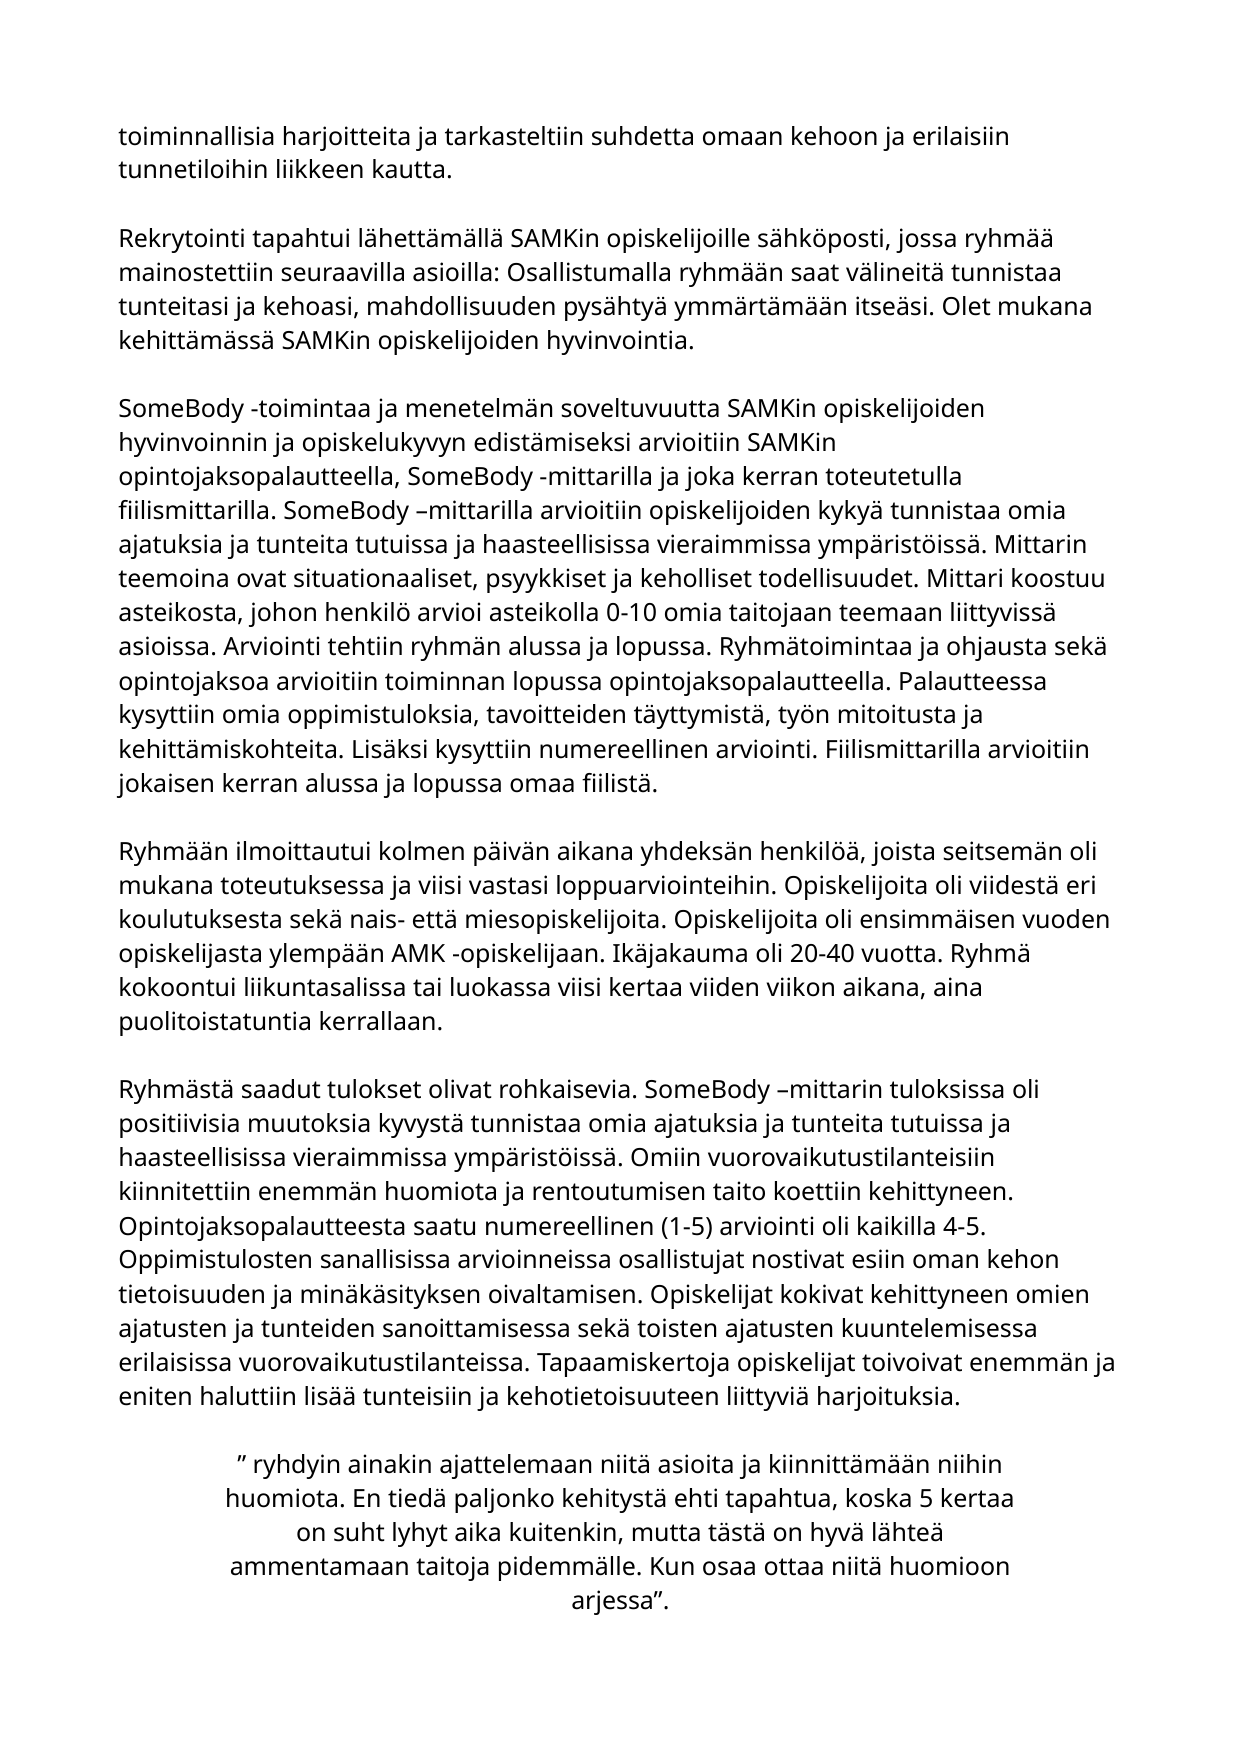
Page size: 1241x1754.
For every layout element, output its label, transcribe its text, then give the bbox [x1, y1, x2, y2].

text Ryhmään ilmoittautui kolmen päivän aikana yhdeksän henkilöä, joista seitsemän oli mukana toteutuksessa ja viisi vastasi loppuarviointeihin. Opiskelijoita oli viidestä eri koulutuksesta sekä nais- että miesopiskelijoita. Opiskelijoita oli ensimmäisen vuoden opiskelijasta ylempään AMK -opiskelijaan. Ikäjakauma oli 20-40 vuotta. Ryhmä kokoontui liikuntasalissa tai luokassa viisi kertaa viiden viikon aikana, aina puolitoistatuntia kerrallaan. [118, 833, 1122, 1038]
text SomeBody -toimintaa ja menetelmän soveltuvuutta SAMKin opiskelijoiden hyvinvoinnin ja opiskelukyvyn edistämiseksi arvioitiin SAMKin opintojaksopalautteella, SomeBody -mittarilla ja joka kerran toteutetulla fiilismittarilla. SomeBody –mittarilla arvioitiin opiskelijoiden kykyä tunnistaa omia ajatuksia ja tunteita tutuissa ja haasteellisissa vieraimmissa ympäristöissä. Mittarin teemoina ovat situationaaliset, psyykkiset ja keholliset todellisuudet. Mittari koostuu asteikosta, johon henkilö arvioi asteikolla 0-10 omia taitojaan teemaan liittyvissä asioissa. Arviointi tehtiin ryhmän alussa ja lopussa. Ryhmätoimintaa ja ohjausta sekä opintojaksoa arvioitiin toiminnan lopussa opintojaksopalautteella. Palautteessa kysyttiin omia oppimistuloksia, tavoitteiden täyttymistä, työn mitoitusta ja kehittämiskohteita. Lisäksi kysyttiin numereellinen arviointi. Fiilismittarilla arvioitiin jokaisen kerran alussa ja lopussa omaa fiilistä. [118, 391, 1122, 799]
text ” ryhdyin ainakin ajattelemaan niitä asioita ja kiinnittämään niihin huomiota. En tiedä paljonko kehitystä ehti tapahtua, koska 5 kertaa on suht lyhyt aika kuitenkin, mutta tästä on hyvä lähteä ammentamaan taitoja pidemmälle. Kun osaa ottaa niitä huomioon arjessa”. [218, 1447, 1022, 1617]
text toiminnallisia harjoitteita ja tarkasteltiin suhdetta omaan kehoon ja erilaisiin tunnetiloihin liikkeen kautta. [118, 118, 1122, 186]
text Ryhmästä saadut tulokset olivat rohkaisevia. SomeBody –mittarin tuloksissa oli positiivisia muutoksia kyvystä tunnistaa omia ajatuksia ja tunteita tutuissa ja haasteellisissa vieraimmissa ympäristöissä. Omiin vuorovaikutustilanteisiin kiinnitettiin enemmän huomiota ja rentoutumisen taito koettiin kehittyneen. Opintojaksopalautteesta saatu numereellinen (1-5) arviointi oli kaikilla 4-5. Oppimistulosten sanallisissa arvioinneissa osallistujat nostivat esiin oman kehon tietoisuuden ja minäkäsityksen oivaltamisen. Opiskelijat kokivat kehittyneen omien ajatusten ja tunteiden sanoittamisessa sekä toisten ajatusten kuuntelemisessa erilaisissa vuorovaikutustilanteissa. Tapaamiskertoja opiskelijat toivoivat enemmän ja eniten haluttiin lisää tunteisiin ja kehotietoisuuteen liittyviä harjoituksia. [118, 1072, 1122, 1412]
text Rekrytointi tapahtui lähettämällä SAMKin opiskelijoille sähköposti, jossa ryhmää mainostettiin seuraavilla asioilla: Osallistumalla ryhmään saat välineitä tunnistaa tunteitasi ja kehoasi, mahdollisuuden pysähtyä ymmärtämään itseäsi. Olet mukana kehittämässä SAMKin opiskelijoiden hyvinvointia. [118, 220, 1122, 357]
